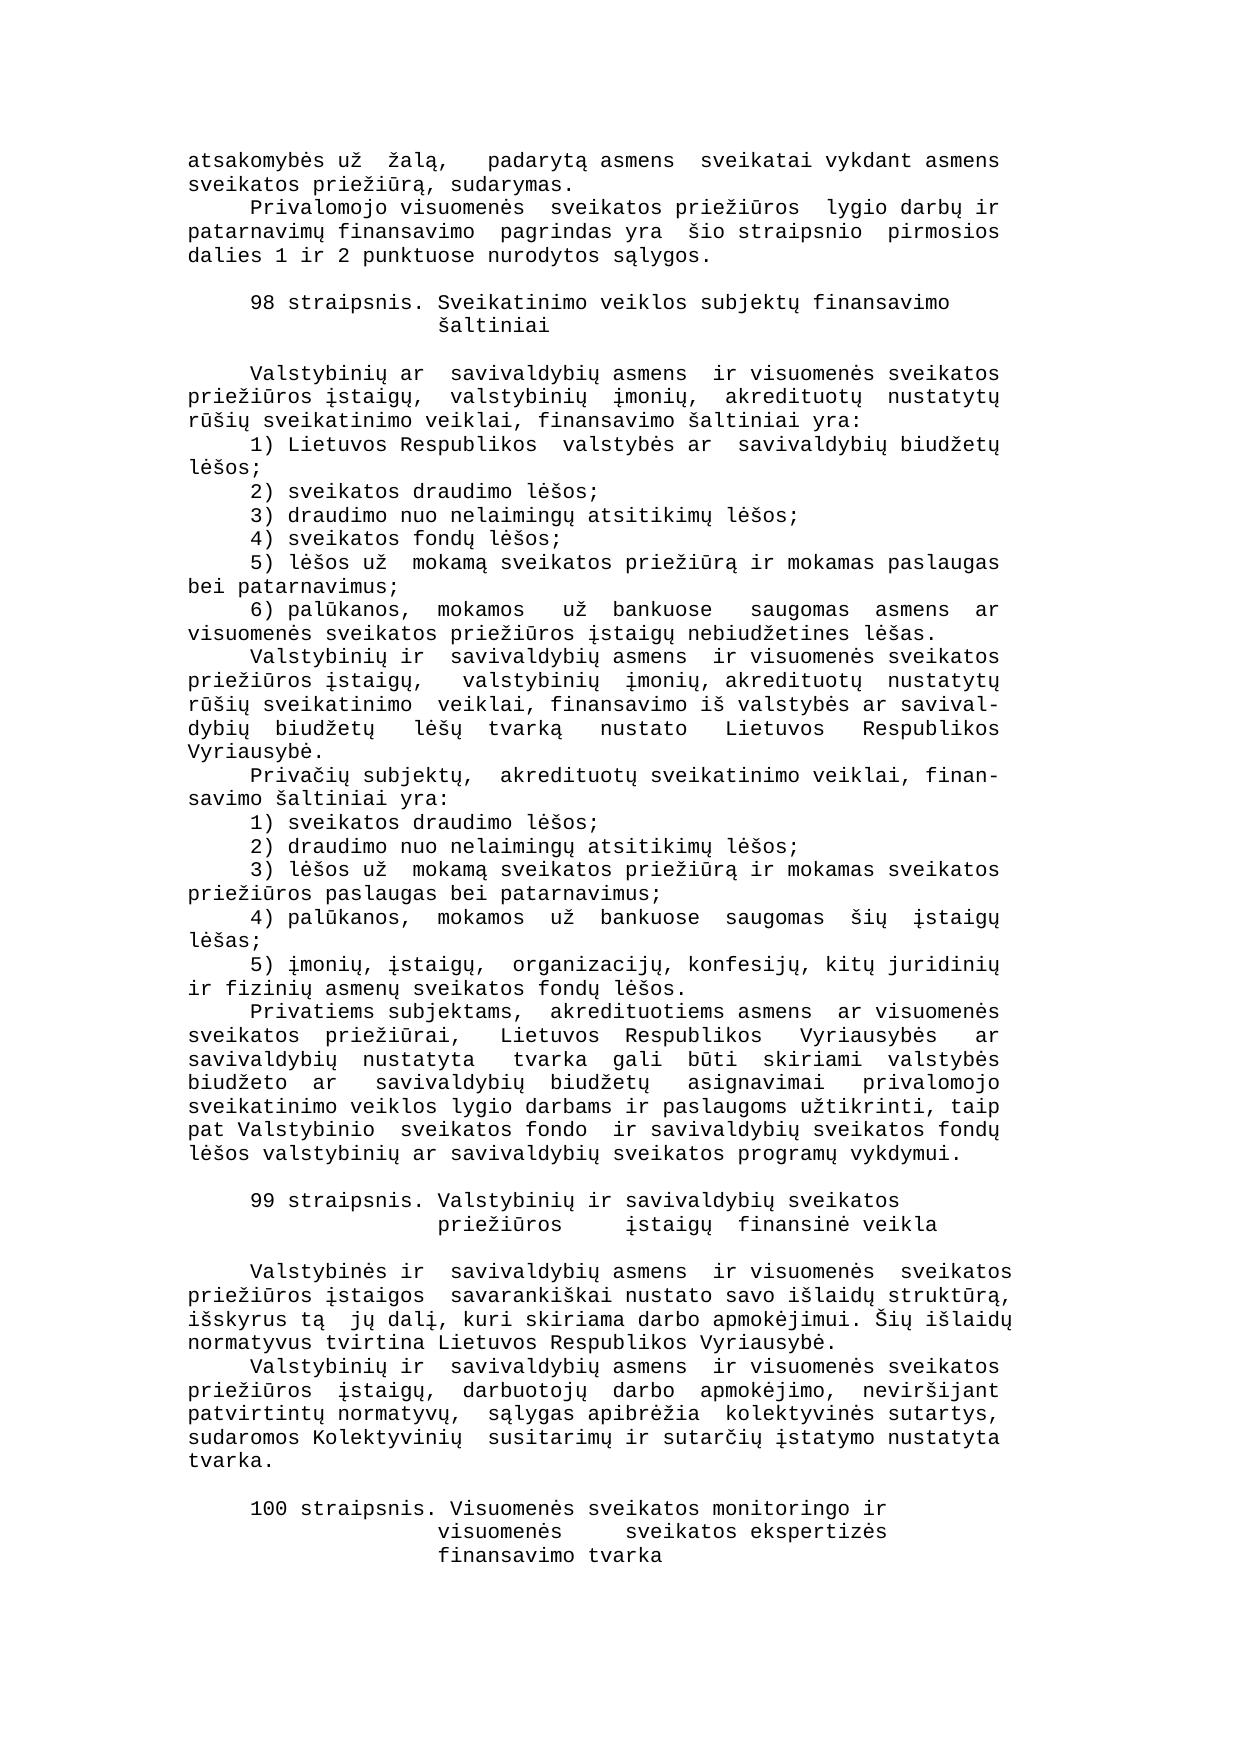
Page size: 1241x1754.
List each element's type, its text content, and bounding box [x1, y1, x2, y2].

text visuomenės sveikatos ekspertizės [187, 1521, 1053, 1545]
text 99 straipsnis. Valstybinių ir savivaldybių sveikatos [187, 1190, 1053, 1214]
text sveikatos priežiūrai, Lietuvos Respublikos Vyriausybės ar [187, 1025, 1053, 1048]
text atsakomybės už žalą, padarytą asmens sveikatai vykdant asmens [187, 150, 1053, 174]
text priežiūros paslaugas bei patarnavimus; [187, 883, 1053, 907]
text šaltiniai [187, 316, 1053, 339]
text lėšas; [187, 930, 1053, 954]
text lėšos; [187, 457, 1053, 481]
text patarnavimų finansavimo pagrindas yra šio straipsnio pirmosios [187, 221, 1053, 244]
text priežiūros įstaigų finansinė veikla [187, 1214, 1053, 1238]
text biudžeto ar savivaldybių biudžetų asignavimai privalomojo [187, 1072, 1053, 1096]
text dybių biudžetų lėšų tvarką nustato Lietuvos Respublikos [187, 717, 1053, 741]
text normatyvus tvirtina Lietuvos Respublikos Vyriausybė. [187, 1332, 1053, 1356]
text priežiūros įstaigų, valstybinių įmonių, akredituotų nustatytų [187, 670, 1053, 694]
text išskyrus tą jų dalį, kuri skiriama darbo apmokėjimui. Šių išlaidų [187, 1309, 1053, 1332]
text Vyriausybė. [187, 741, 1053, 765]
text rūšių sveikatinimo veiklai, finansavimo iš valstybės ar savival- [187, 694, 1053, 717]
text ir fizinių asmenų sveikatos fondų lėšos. [187, 978, 1053, 1001]
text Privalomojo visuomenės sveikatos priežiūros lygio darbų ir [187, 197, 1053, 221]
text finansavimo tvarka [187, 1545, 1053, 1569]
text savivaldybių nustatyta tvarka gali būti skiriami valstybės [187, 1048, 1053, 1072]
text 98 straipsnis. Sveikatinimo veiklos subjektų finansavimo [187, 292, 1053, 316]
text pat Valstybinio sveikatos fondo ir savivaldybių sveikatos fondų [187, 1119, 1053, 1143]
text priežiūros įstaigų, valstybinių įmonių, akredituotų nustatytų [187, 386, 1053, 410]
text sveikatinimo veiklos lygio darbams ir paslaugoms užtikrinti, taip [187, 1096, 1053, 1119]
text 3) draudimo nuo nelaimingų atsitikimų lėšos; [187, 505, 1053, 528]
text Valstybinių ir savivaldybių asmens ir visuomenės sveikatos [187, 1356, 1053, 1379]
text Privatiems subjektams, akredituotiems asmens ar visuomenės [187, 1001, 1053, 1025]
text Valstybinių ar savivaldybių asmens ir visuomenės sveikatos [187, 363, 1053, 386]
text Privačių subjektų, akredituotų sveikatinimo veiklai, finan- [187, 765, 1053, 788]
text patvirtintų normatyvų, sąlygas apibrėžia kolektyvinės sutartys, [187, 1403, 1053, 1427]
text 5) lėšos už mokamą sveikatos priežiūrą ir mokamas paslaugas [187, 552, 1053, 576]
text sudaromos Kolektyvinių susitarimų ir sutarčių įstatymo nustatyta [187, 1427, 1053, 1451]
text 2) sveikatos draudimo lėšos; [187, 481, 1053, 505]
text Valstybinių ir savivaldybių asmens ir visuomenės sveikatos [187, 647, 1053, 670]
text 4) palūkanos, mokamos už bankuose saugomas šių įstaigų [187, 907, 1053, 930]
text savimo šaltiniai yra: [187, 788, 1053, 812]
text 3) lėšos už mokamą sveikatos priežiūrą ir mokamas sveikatos [187, 859, 1053, 883]
text Valstybinės ir savivaldybių asmens ir visuomenės sveikatos [187, 1261, 1053, 1285]
text dalies 1 ir 2 punktuose nurodytos sąlygos. [187, 244, 1053, 268]
text visuomenės sveikatos priežiūros įstaigų nebiudžetines lėšas. [187, 623, 1053, 647]
text lėšos valstybinių ar savivaldybių sveikatos programų vykdymui. [187, 1143, 1053, 1167]
text 1) sveikatos draudimo lėšos; [187, 812, 1053, 836]
text 1) Lietuvos Respublikos valstybės ar savivaldybių biudžetų [187, 434, 1053, 457]
text 100 straipsnis. Visuomenės sveikatos monitoringo ir [187, 1498, 1053, 1521]
text 2) draudimo nuo nelaimingų atsitikimų lėšos; [187, 836, 1053, 859]
text 4) sveikatos fondų lėšos; [187, 528, 1053, 552]
text 6) palūkanos, mokamos už bankuose saugomas asmens ar [187, 599, 1053, 623]
text tvarka. [187, 1451, 1053, 1474]
text sveikatos priežiūrą, sudarymas. [187, 174, 1053, 197]
text priežiūros įstaigos savarankiškai nustato savo išlaidų struktūrą, [187, 1285, 1053, 1309]
text priežiūros įstaigų, darbuotojų darbo apmokėjimo, neviršijant [187, 1379, 1053, 1403]
text 5) įmonių, įstaigų, organizacijų, konfesijų, kitų juridinių [187, 954, 1053, 978]
text rūšių sveikatinimo veiklai, finansavimo šaltiniai yra: [187, 410, 1053, 434]
text bei patarnavimus; [187, 576, 1053, 599]
